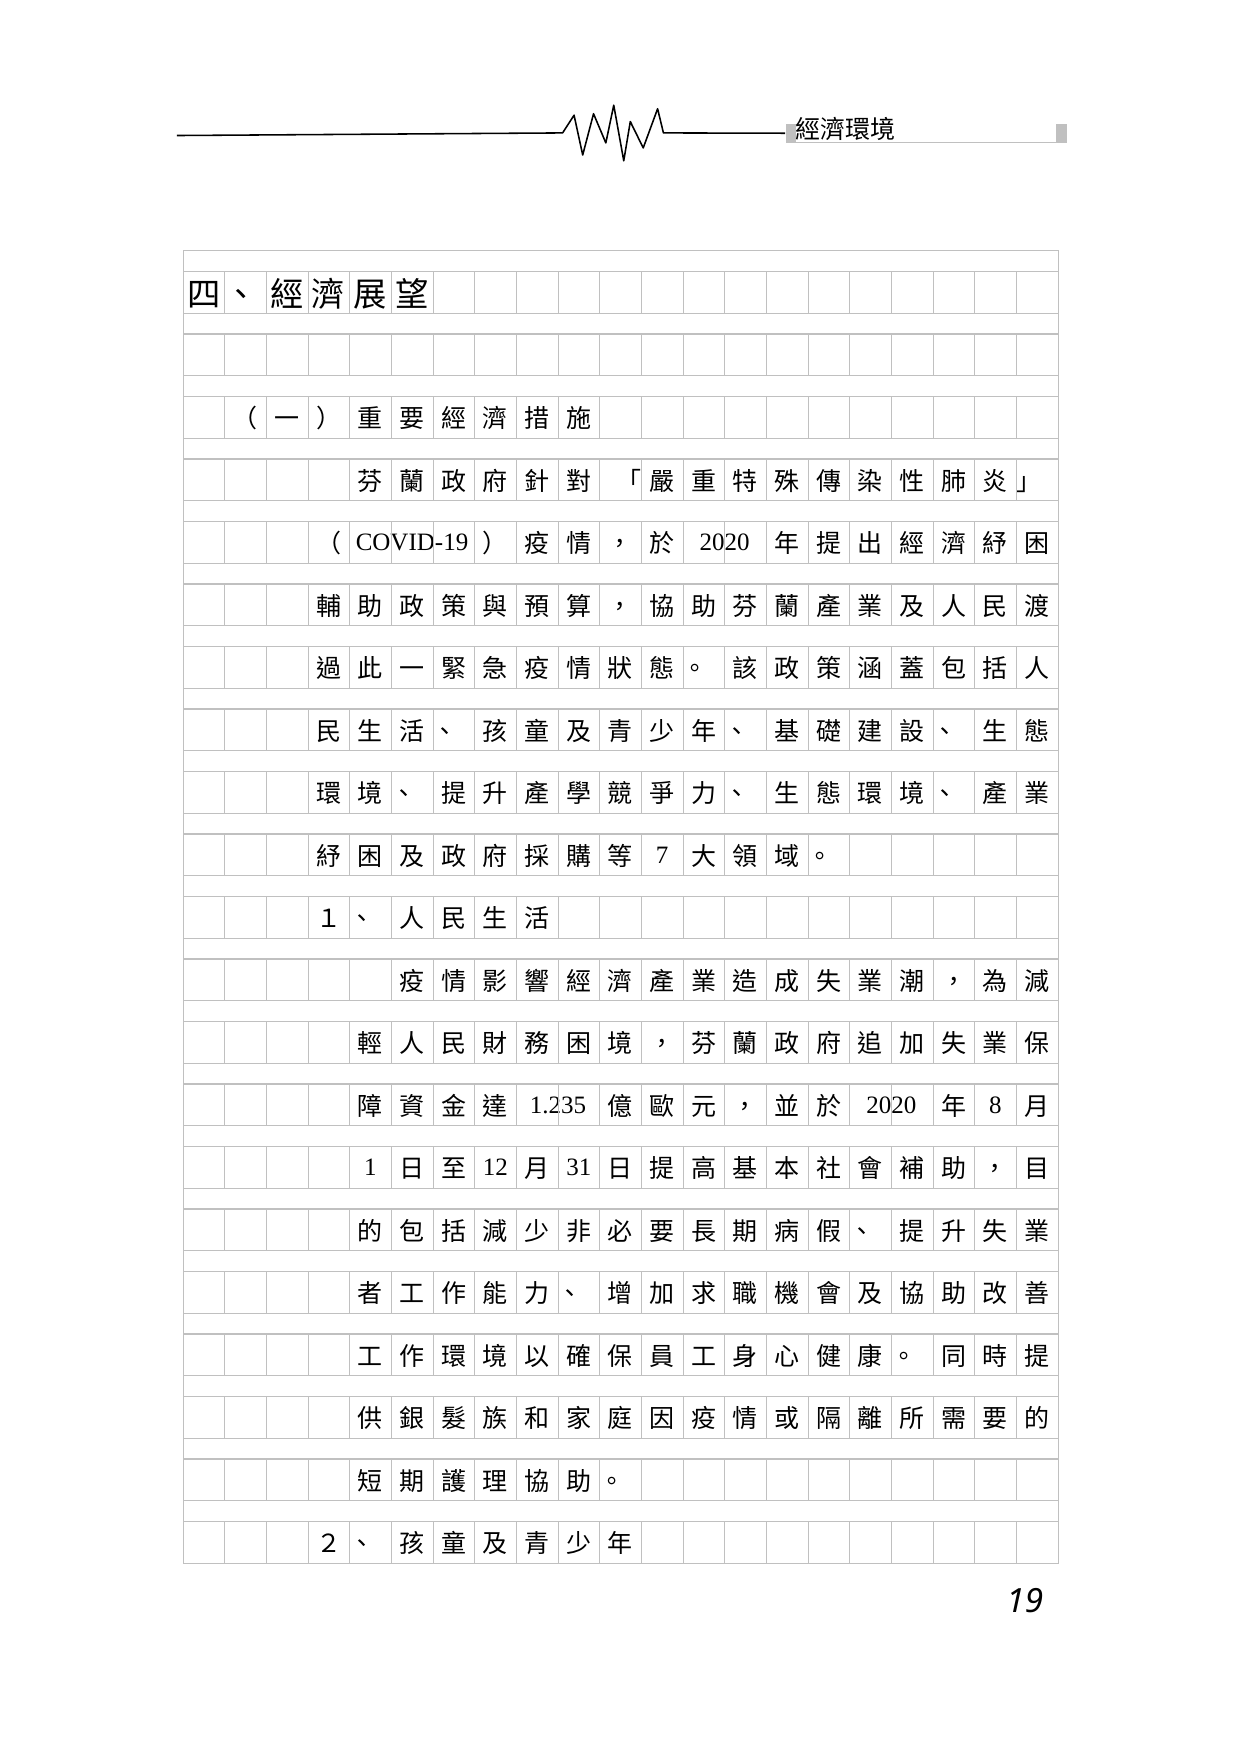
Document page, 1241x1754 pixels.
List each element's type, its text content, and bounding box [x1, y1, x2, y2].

text １、人民生活 [600, 897, 641, 938]
text [934, 1522, 974, 1563]
text １、人民生活 [892, 897, 933, 938]
text [892, 397, 933, 438]
text １、人民生活 [434, 897, 474, 938]
text 四、經濟展望 [934, 272, 974, 313]
text 疫情影響經濟產業造成失業潮，為減輕人民財務困境，芬蘭政府追加失業保障資金達1.235億歐元，並於2020年8月1日至12月31日提高基本社會補助，目的包括減少非必要長期病假、提升失業者工作能力、增加求職機會及協助改善工作環境以確保員工身心健康。同時提供銀髮族和家庭因疫情或隔離所需要的短期護理協助。 [330, 1064, 1058, 1083]
text [892, 1522, 933, 1563]
text 芬蘭政府針對「嚴重特殊傳染性肺炎」（COVID-19）疫情，於2020年提出經濟紓困輔助政策與預算，協助芬蘭產業及人民渡過此一緊急疫情狀態。該政策涵蓋包括人民生活、孩童及青少年、基礎建設、生態環境、提升產學競爭力、生態環境、產業紓困及政府採購等7大領域。 [281, 439, 1058, 458]
text 疫情影響經濟產業造成失業潮，為減輕人民財務困境，芬蘭政府追加失業保障資金達1.235億歐元，並於2020年8月1日至12月31日提高基本社會補助，目的包括減少非必要長期病假、提升失業者工作能力、增加求職機會及協助改善工作環境以確保員工身心健康。同時提供銀髮族和家庭因疫情或隔離所需要的短期護理協助。 [330, 1189, 1058, 1208]
text 施 [559, 397, 599, 438]
text 四、經濟展望 [975, 272, 1016, 313]
text [767, 397, 808, 438]
text １、人民生活 [392, 897, 433, 938]
text 青 [517, 1522, 558, 1563]
text 四、經濟展望 [267, 272, 308, 313]
text 疫情影響經濟產業造成失業潮，為減輕人民財務困境，芬蘭政府追加失業保障資金達1.235億歐元，並於2020年8月1日至12月31日提高基本社會補助，目的包括減少非必要長期病假、提升失業者工作能力、增加求職機會及協助改善工作環境以確保員工身心健康。同時提供銀髮族和家庭因疫情或隔離所需要的短期護理協助。 [330, 939, 1058, 958]
text [642, 397, 683, 438]
text １、人民生活 [767, 897, 808, 938]
text 四、經濟展望 [517, 272, 558, 313]
text [207, 376, 1058, 396]
text [642, 1522, 683, 1563]
text 疫情影響經濟產業造成失業潮，為減輕人民財務困境，芬蘭政府追加失業保障資金達1.235億歐元，並於2020年8月1日至12月31日提高基本社會補助，目的包括減少非必要長期病假、提升失業者工作能力、增加求職機會及協助改善工作環境以確保員工身心健康。同時提供銀髮族和家庭因疫情或隔離所需要的短期護理協助。 [330, 1314, 1058, 1333]
text 四、經濟展望 [350, 272, 391, 313]
text １、人民生活 [850, 897, 891, 938]
text 四、經濟展望 [559, 272, 599, 313]
text [1017, 397, 1058, 438]
text [809, 397, 849, 438]
text 措 [517, 397, 558, 438]
text １、人民生活 [1017, 897, 1058, 938]
text [207, 397, 224, 438]
text １、人民生活 [517, 897, 558, 938]
text 四、經濟展望 [809, 272, 849, 313]
text １、人民生活 [684, 897, 724, 938]
text 四、經濟展望 [184, 272, 224, 313]
text 芬蘭政府針對「嚴重特殊傳染性肺炎」（COVID-19）疫情，於2020年提出經濟紓困輔助政策與預算，協助芬蘭產業及人民渡過此一緊急疫情狀態。該政策涵蓋包括人民生活、孩童及青少年、基礎建設、生態環境、提升產學競爭力、生態環境、產業紓困及政府採購等7大領域。 [281, 626, 1058, 646]
text [934, 397, 974, 438]
text ） [309, 397, 349, 438]
text ２ [309, 1522, 349, 1563]
text [850, 397, 891, 438]
text [809, 1522, 849, 1563]
text １、人民生活 [559, 897, 599, 938]
text 四、經濟展望 [850, 272, 891, 313]
text 疫情影響經濟產業造成失業潮，為減輕人民財務困境，芬蘭政府追加失業保障資金達1.235億歐元，並於2020年8月1日至12月31日提高基本社會補助，目的包括減少非必要長期病假、提升失業者工作能力、增加求職機會及協助改善工作環境以確保員工身心健康。同時提供銀髮族和家庭因疫情或隔離所需要的短期護理協助。 [330, 1251, 1058, 1271]
text 四、經濟展望 [184, 251, 1058, 271]
text 一 [267, 397, 308, 438]
text 四、經濟展望 [892, 272, 933, 313]
text 疫情影響經濟產業造成失業潮，為減輕人民財務困境，芬蘭政府追加失業保障資金達1.235億歐元，並於2020年8月1日至12月31日提高基本社會補助，目的包括減少非必要長期病假、提升失業者工作能力、增加求職機會及協助改善工作環境以確保員工身心健康。同時提供銀髮族和家庭因疫情或隔離所需要的短期護理協助。 [330, 1001, 1058, 1021]
text [975, 397, 1016, 438]
text [600, 397, 641, 438]
text 濟 [475, 397, 516, 438]
text 芬蘭政府針對「嚴重特殊傳染性肺炎」（COVID-19）疫情，於2020年提出經濟紓困輔助政策與預算，協助芬蘭產業及人民渡過此一緊急疫情狀態。該政策涵蓋包括人民生活、孩童及青少年、基礎建設、生態環境、提升產學競爭力、生態環境、產業紓困及政府採購等7大領域。 [281, 814, 1058, 833]
text [767, 1522, 808, 1563]
text [725, 1522, 766, 1563]
text 四、經濟展望 [392, 272, 433, 313]
text 四、經濟展望 [725, 272, 766, 313]
text 疫情影響經濟產業造成失業潮，為減輕人民財務困境，芬蘭政府追加失業保障資金達1.235億歐元，並於2020年8月1日至12月31日提高基本社會補助，目的包括減少非必要長期病假、提升失業者工作能力、增加求職機會及協助改善工作環境以確保員工身心健康。同時提供銀髮族和家庭因疫情或隔離所需要的短期護理協助。 [330, 1126, 1058, 1146]
text [975, 1522, 1016, 1563]
text 芬蘭政府針對「嚴重特殊傳染性肺炎」（COVID-19）疫情，於2020年提出經濟紓困輔助政策與預算，協助芬蘭產業及人民渡過此一緊急疫情狀態。該政策涵蓋包括人民生活、孩童及青少年、基礎建設、生態環境、提升產學競爭力、生態環境、產業紓困及政府採購等7大領域。 [281, 501, 1058, 521]
text 童 [434, 1522, 474, 1563]
text １、人民生活 [475, 897, 516, 938]
text [281, 1522, 308, 1563]
text 疫情影響經濟產業造成失業潮，為減輕人民財務困境，芬蘭政府追加失業保障資金達1.235億歐元，並於2020年8月1日至12月31日提高基本社會補助，目的包括減少非必要長期病假、提升失業者工作能力、增加求職機會及協助改善工作環境以確保員工身心健康。同時提供銀髮族和家庭因疫情或隔離所需要的短期護理協助。 [330, 1376, 1058, 1396]
text 四、經濟展望 [309, 272, 349, 313]
text 芬蘭政府針對「嚴重特殊傳染性肺炎」（COVID-19）疫情，於2020年提出經濟紓困輔助政策與預算，協助芬蘭產業及人民渡過此一緊急疫情狀態。該政策涵蓋包括人民生活、孩童及青少年、基礎建設、生態環境、提升產學競爭力、生態環境、產業紓困及政府採購等7大領域。 [281, 564, 1058, 583]
text [850, 1522, 891, 1563]
text [684, 397, 724, 438]
text 要 [392, 397, 433, 438]
text [281, 1501, 1058, 1521]
text 四、經濟展望 [600, 272, 641, 313]
text 、 [350, 1522, 391, 1563]
text １、人民生活 [309, 897, 349, 938]
text １、人民生活 [975, 897, 1016, 938]
text 少 [559, 1522, 599, 1563]
text 經 [434, 397, 474, 438]
text 四、經濟展望 [434, 272, 474, 313]
text 孩 [392, 1522, 433, 1563]
text 四、經濟展望 [225, 272, 266, 313]
text [1017, 1522, 1058, 1563]
text １、人民生活 [642, 897, 683, 938]
text １、人民生活 [809, 897, 849, 938]
text １、人民生活 [934, 897, 974, 938]
text [725, 397, 766, 438]
text 芬蘭政府針對「嚴重特殊傳染性肺炎」（COVID-19）疫情，於2020年提出經濟紓困輔助政策與預算，協助芬蘭產業及人民渡過此一緊急疫情狀態。該政策涵蓋包括人民生活、孩童及青少年、基礎建設、生態環境、提升產學競爭力、生態環境、產業紓困及政府採購等7大領域。 [281, 689, 1058, 708]
text （ [225, 397, 266, 438]
text １、人民生活 [725, 897, 766, 938]
text １、人民生活 [281, 876, 1058, 896]
text 重 [350, 397, 391, 438]
text 芬蘭政府針對「嚴重特殊傳染性肺炎」（COVID-19）疫情，於2020年提出經濟紓困輔助政策與預算，協助芬蘭產業及人民渡過此一緊急疫情狀態。該政策涵蓋包括人民生活、孩童及青少年、基礎建設、生態環境、提升產學競爭力、生態環境、產業紓困及政府採購等7大領域。 [281, 751, 1058, 771]
text 四、經濟展望 [767, 272, 808, 313]
text [684, 1522, 724, 1563]
text 四、經濟展望 [684, 272, 724, 313]
text 四、經濟展望 [642, 272, 683, 313]
text 及 [475, 1522, 516, 1563]
text 四、經濟展望 [1017, 272, 1058, 313]
text １、人民生活 [350, 897, 391, 938]
text １、人民生活 [281, 897, 308, 938]
text 疫情影響經濟產業造成失業潮，為減輕人民財務困境，芬蘭政府追加失業保障資金達1.235億歐元，並於2020年8月1日至12月31日提高基本社會補助，目的包括減少非必要長期病假、提升失業者工作能力、增加求職機會及協助改善工作環境以確保員工身心健康。同時提供銀髮族和家庭因疫情或隔離所需要的短期護理協助。 [330, 1439, 1058, 1458]
text 四、經濟展望 [475, 272, 516, 313]
text 年 [600, 1522, 641, 1563]
